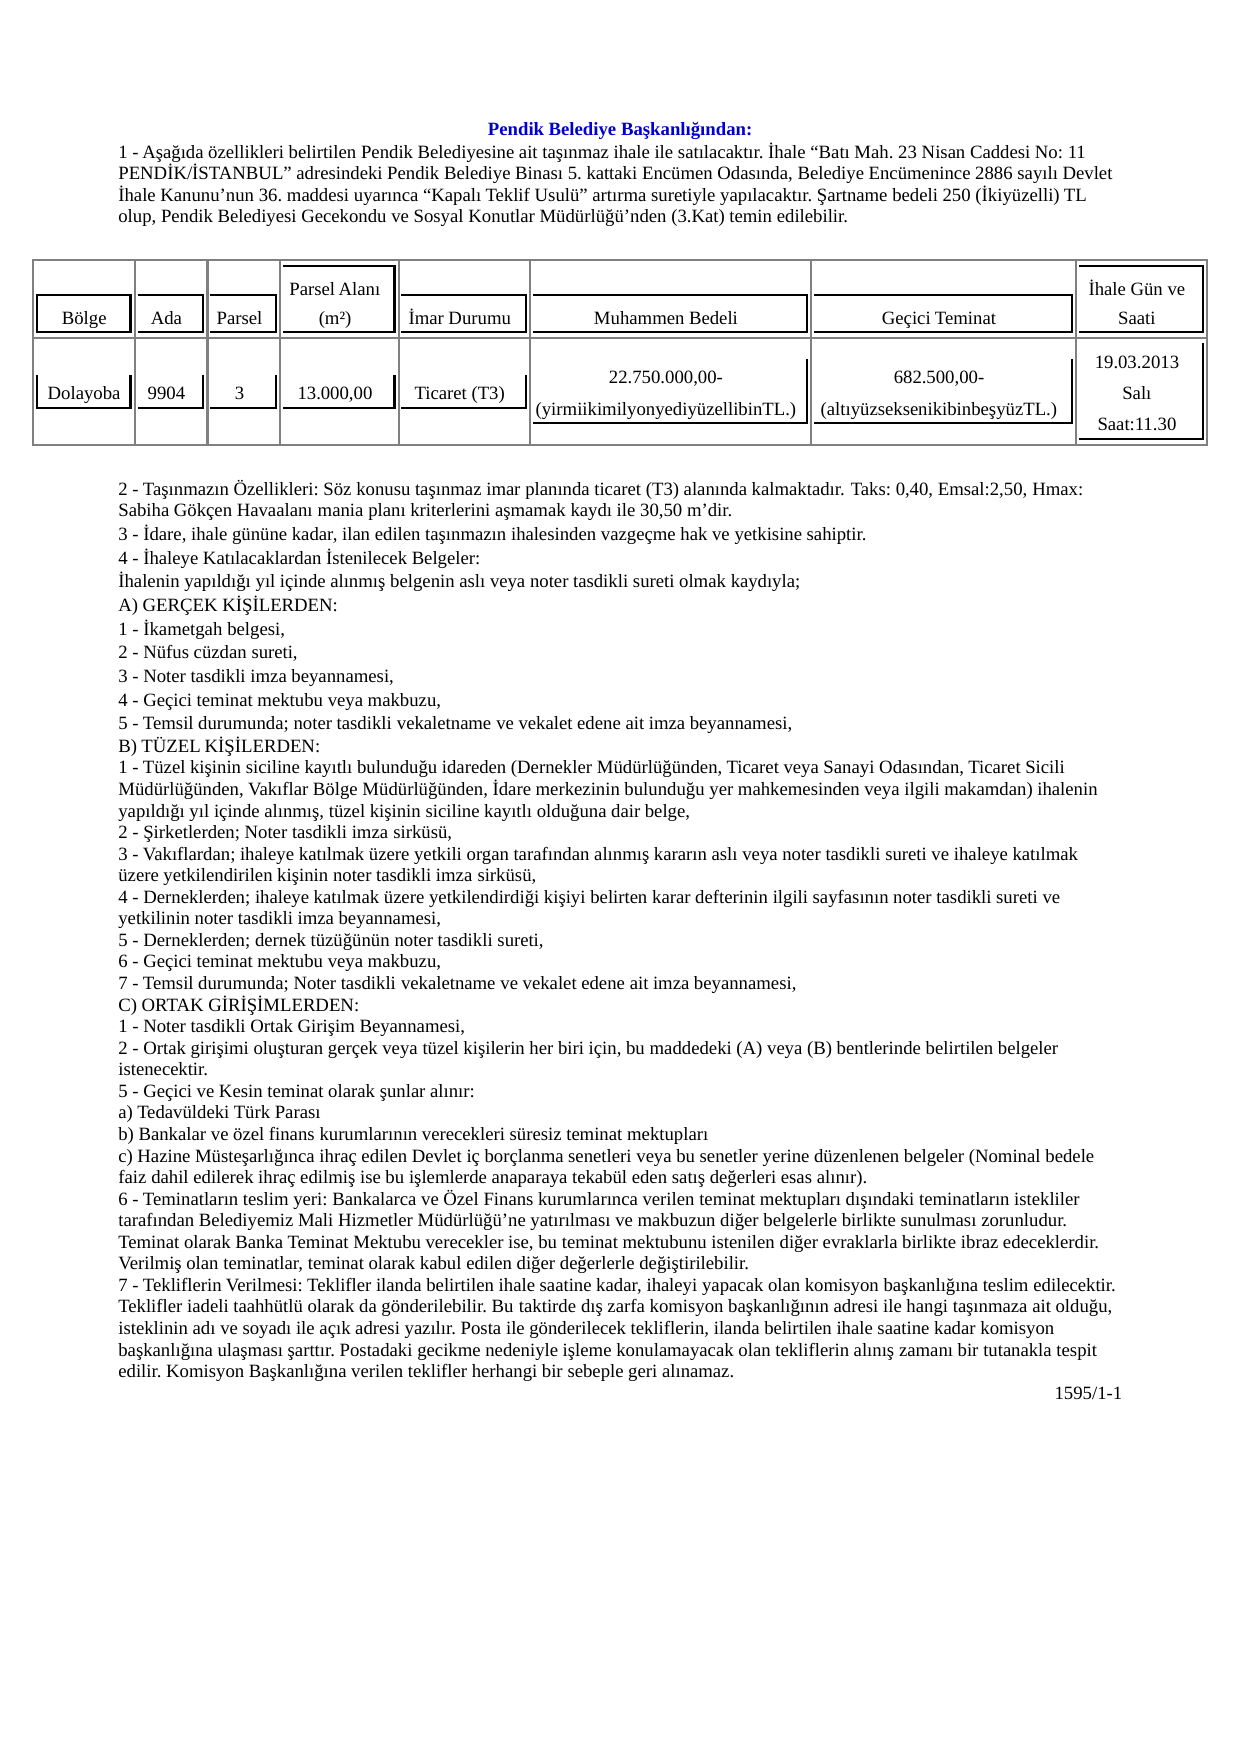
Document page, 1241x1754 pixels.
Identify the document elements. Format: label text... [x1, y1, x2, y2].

table_header Ada [136, 261, 206, 337]
table_header İhale Gün ve Saati [1077, 261, 1206, 337]
text 2 - Nüfus cüzdan sureti, [118, 641, 1122, 663]
text Pendik Belediye Başkanlığından: [118, 118, 1122, 140]
text 1 - İkametgah belgesi, [118, 618, 1122, 639]
text 2 - Şirketlerden; Noter tasdikli imza sirküsü, [118, 821, 1122, 843]
text A) GERÇEK KİŞİLERDEN: [118, 594, 1122, 616]
table_cell Ticaret (T3) [400, 339, 529, 444]
text 5 - Temsil durumunda; noter tasdikli vekaletname ve vekalet edene ait imza beyannamesi, [118, 712, 1122, 734]
text b) Bankalar ve özel finans kurumlarının verecekleri süresiz teminat mektupları [118, 1123, 1122, 1144]
table_header Parsel [209, 261, 279, 337]
table_header İmar Durumu [400, 261, 529, 337]
text 7 - Temsil durumunda; Noter tasdikli vekaletname ve vekalet edene ait imza beyannamesi, [118, 972, 1122, 993]
text 1 - Tüzel kişinin siciline kayıtlı bulunduğu idareden (Dernekler Müdürlüğünden, Ticaret veya Sanayi Odasından, Ticaret Sicili Müdürlüğünden, Vakıflar Bölge Müdürlüğünden, İdare merkezinin bulunduğu yer mahkemesinden veya ilgili makamdan) ihalenin yapıldığı yıl içinde alınmış, tüzel kişinin siciline kayıtlı olduğuna dair belge, [118, 756, 1122, 821]
text B) TÜZEL KİŞİLERDEN: [118, 735, 1122, 756]
table_cell Dolayoba [34, 339, 134, 444]
text 4 - Derneklerden; ihaleye katılmak üzere yetkilendirdiği kişiyi belirten karar defterinin ilgili sayfasının noter tasdikli sureti ve yetkilinin noter tasdikli imza beyannamesi, [118, 886, 1122, 929]
table_cell 19.03.2013 Salı Saat:11.30 [1077, 339, 1206, 444]
text 3 - İdare, ihale gününe kadar, ilan edilen taşınmazın ihalesinden vazgeçme hak ve yetkisine sahiptir. [118, 523, 1122, 544]
table_header Muhammen Bedeli [531, 261, 810, 337]
text 6 - Geçici teminat mektubu veya makbuzu, [118, 950, 1122, 972]
text 5 - Geçici ve Kesin teminat olarak şunlar alınır: [118, 1080, 1122, 1101]
text 7 - Tekliflerin Verilmesi: Teklifler ilanda belirtilen ihale saatine kadar, ihaleyi yapacak olan komisyon başkanlığına teslim edilecektir. Teklifler iadeli taahhütlü olarak da gönderilebilir. Bu taktirde dış zarfa komisyon başkanlığının adresi ile hangi taşınmaza ait olduğu, isteklinin adı ve soyadı ile açık adresi yazılır. Posta ile gönderilecek tekliflerin, ilanda belirtilen ihale saatine kadar komisyon başkanlığına ulaşması şarttır. Postadaki gecikme nedeniyle işleme konulamayacak olan tekliflerin alınış zamanı bir tutanakla tespit edilir. Komisyon Başkanlığına verilen teklifler herhangi bir sebeple geri alınamaz. [118, 1274, 1122, 1382]
table_header Bölge [34, 261, 134, 337]
table_header Geçici Teminat [812, 261, 1075, 337]
text c) Hazine Müsteşarlığınca ihraç edilen Devlet iç borçlanma senetleri veya bu senetler yerine düzenlenen belgeler (Nominal bedele faiz dahil edilerek ihraç edilmiş ise bu işlemlerde anaparaya tekabül eden satış değerleri esas alınır). [118, 1144, 1122, 1188]
text 1 - Noter tasdikli Ortak Girişim Beyannamesi, [118, 1015, 1122, 1037]
text 5 - Derneklerden; dernek tüzüğünün noter tasdikli sureti, [118, 929, 1122, 950]
text 3 - Noter tasdikli imza beyannamesi, [118, 665, 1122, 686]
text a) Tedavüldeki Türk Parası [118, 1101, 1122, 1123]
text 2 - Taşınmazın Özellikleri: Söz konusu taşınmaz imar planında ticaret (T3) alanında kalmaktadır. Taks: 0,40, Emsal:2,50, Hmax: Sabiha Gökçen Havaalanı mania planı kriterlerini aşmamak kaydı ile 30,50 m’dir. [118, 478, 1122, 521]
table_cell 22.750.000,00- (yirmiikimilyonyediyüzellibinTL.) [531, 339, 810, 444]
text 3 - Vakıflardan; ihaleye katılmak üzere yetkili organ tarafından alınmış kararın aslı veya noter tasdikli sureti ve ihaleye katılmak üzere yetkilendirilen kişinin noter tasdikli imza sirküsü, [118, 843, 1122, 886]
text 2 - Ortak girişimi oluşturan gerçek veya tüzel kişilerin her biri için, bu maddedeki (A) veya (B) bentlerinde belirtilen belgeler istenecektir. [118, 1037, 1122, 1080]
text 4 - Geçici teminat mektubu veya makbuzu, [118, 688, 1122, 710]
table_cell 13.000,00 [281, 339, 398, 444]
table_header Parsel Alanı (m²) [281, 261, 398, 337]
text 4 - İhaleye Katılacaklardan İstenilecek Belgeler: [118, 547, 1122, 568]
table_cell 9904 [136, 339, 206, 444]
text C) ORTAK GİRİŞİMLERDEN: [118, 993, 1122, 1015]
text 1 - Aşağıda özellikleri belirtilen Pendik Belediyesine ait taşınmaz ihale ile satılacaktır. İhale “Batı Mah. 23 Nisan Caddesi No: 11 PENDİK/İSTANBUL” adresindeki Pendik Belediye Binası 5. kattaki Encümen Odasında, Belediye Encümenince 2886 sayılı Devlet İhale Kanunu’nun 36. maddesi uyarınca “Kapalı Teklif Usulü” artırma suretiyle yapılacaktır. Şartname bedeli 250 (İkiyüzelli) TL olup, Pendik Belediyesi Gecekondu ve Sosyal Konutlar Müdürlüğü’nden (3.Kat) temin edilebilir. [118, 141, 1122, 227]
text 1595/1-1 [118, 1382, 1122, 1403]
text 6 - Teminatların teslim yeri: Bankalarca ve Özel Finans kurumlarınca verilen teminat mektupları dışındaki teminatların istekliler tarafından Belediyemiz Mali Hizmetler Müdürlüğü’ne yatırılması ve makbuzun diğer belgelerle birlikte sunulması zorunludur. Teminat olarak Banka Teminat Mektubu verecekler ise, bu teminat mektubunu istenilen diğer evraklarla birlikte ibraz edeceklerdir. Verilmiş olan teminatlar, teminat olarak kabul edilen diğer değerlerle değiştirilebilir. [118, 1188, 1122, 1274]
table_cell 3 [209, 339, 279, 444]
text İhalenin yapıldığı yıl içinde alınmış belgenin aslı veya noter tasdikli sureti olmak kaydıyla; [118, 570, 1122, 592]
table_cell 682.500,00- (altıyüzseksenikibinbeşyüzTL.) [812, 339, 1075, 444]
